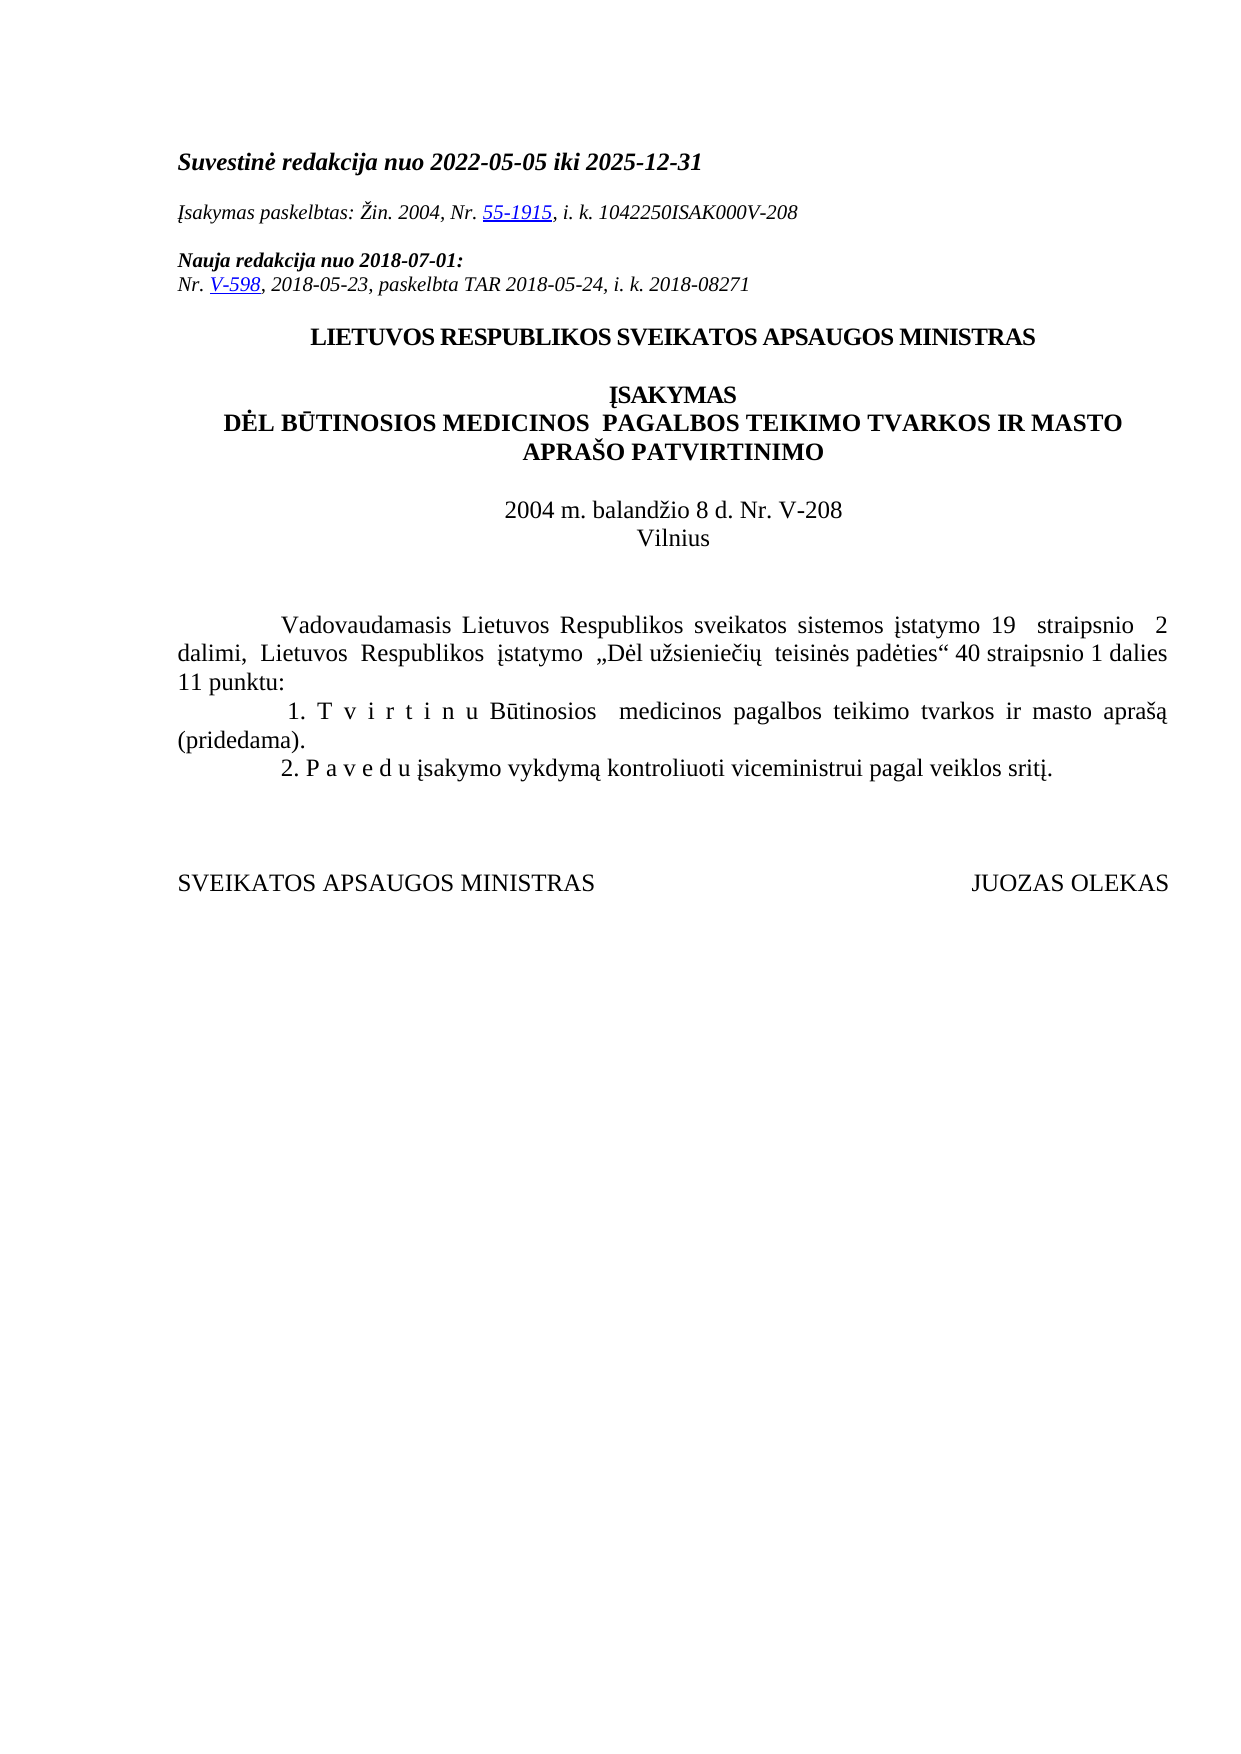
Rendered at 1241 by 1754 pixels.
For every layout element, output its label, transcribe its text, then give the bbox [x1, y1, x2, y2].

text 2004 m. balandžio 8 d. Nr. V-208 [177, 495, 1169, 523]
text SVEIKATOS APSAUGOS MINISTRAS JUOZAS OLEKAS [177, 868, 1169, 897]
text 2. P a v e d u įsakymo vykdymą kontroliuoti viceministrui pagal veiklos sritį. [177, 753, 1169, 782]
text LIETUVOS RESPUBLIKOS SVEIKATOS APSAUGOS MINISTRAS [177, 322, 1169, 351]
text ĮSAKYMAS [177, 380, 1169, 408]
text Suvestinė redakcija nuo 2022-05-05 iki 2025-12-31 [177, 147, 1169, 176]
text Įsakymas paskelbtas: Žin. 2004, Nr. 55-1915, i. k. 1042250ISAK000V-208 [177, 200, 1169, 224]
text Nr. V-598, 2018-05-23, paskelbta TAR 2018-05-24, i. k. 2018-08271 [177, 272, 1169, 296]
text Vadovaudamasis Lietuvos Respublikos sveikatos sistemos įstatymo 19 straipsnio 2 dalimi, Lietuvos Respublikos įstatymo „Dėl užsieniečių teisinės padėties“ 40 straipsnio 1 dalies 11 punktu: [177, 610, 1169, 696]
text Vilnius [177, 523, 1169, 552]
text Nauja redakcija nuo 2018-07-01: [177, 248, 1169, 272]
text 1. T v i r t i n u Būtinosios medicinos pagalbos teikimo tvarkos ir masto aprašą (pridedama). [177, 696, 1169, 753]
text DĖL BŪTINOSIOS MEDICINOS PAGALBOS TEIKIMO TVARKOS IR MASTO APRAŠO PATVIRTINIMO [177, 408, 1169, 466]
